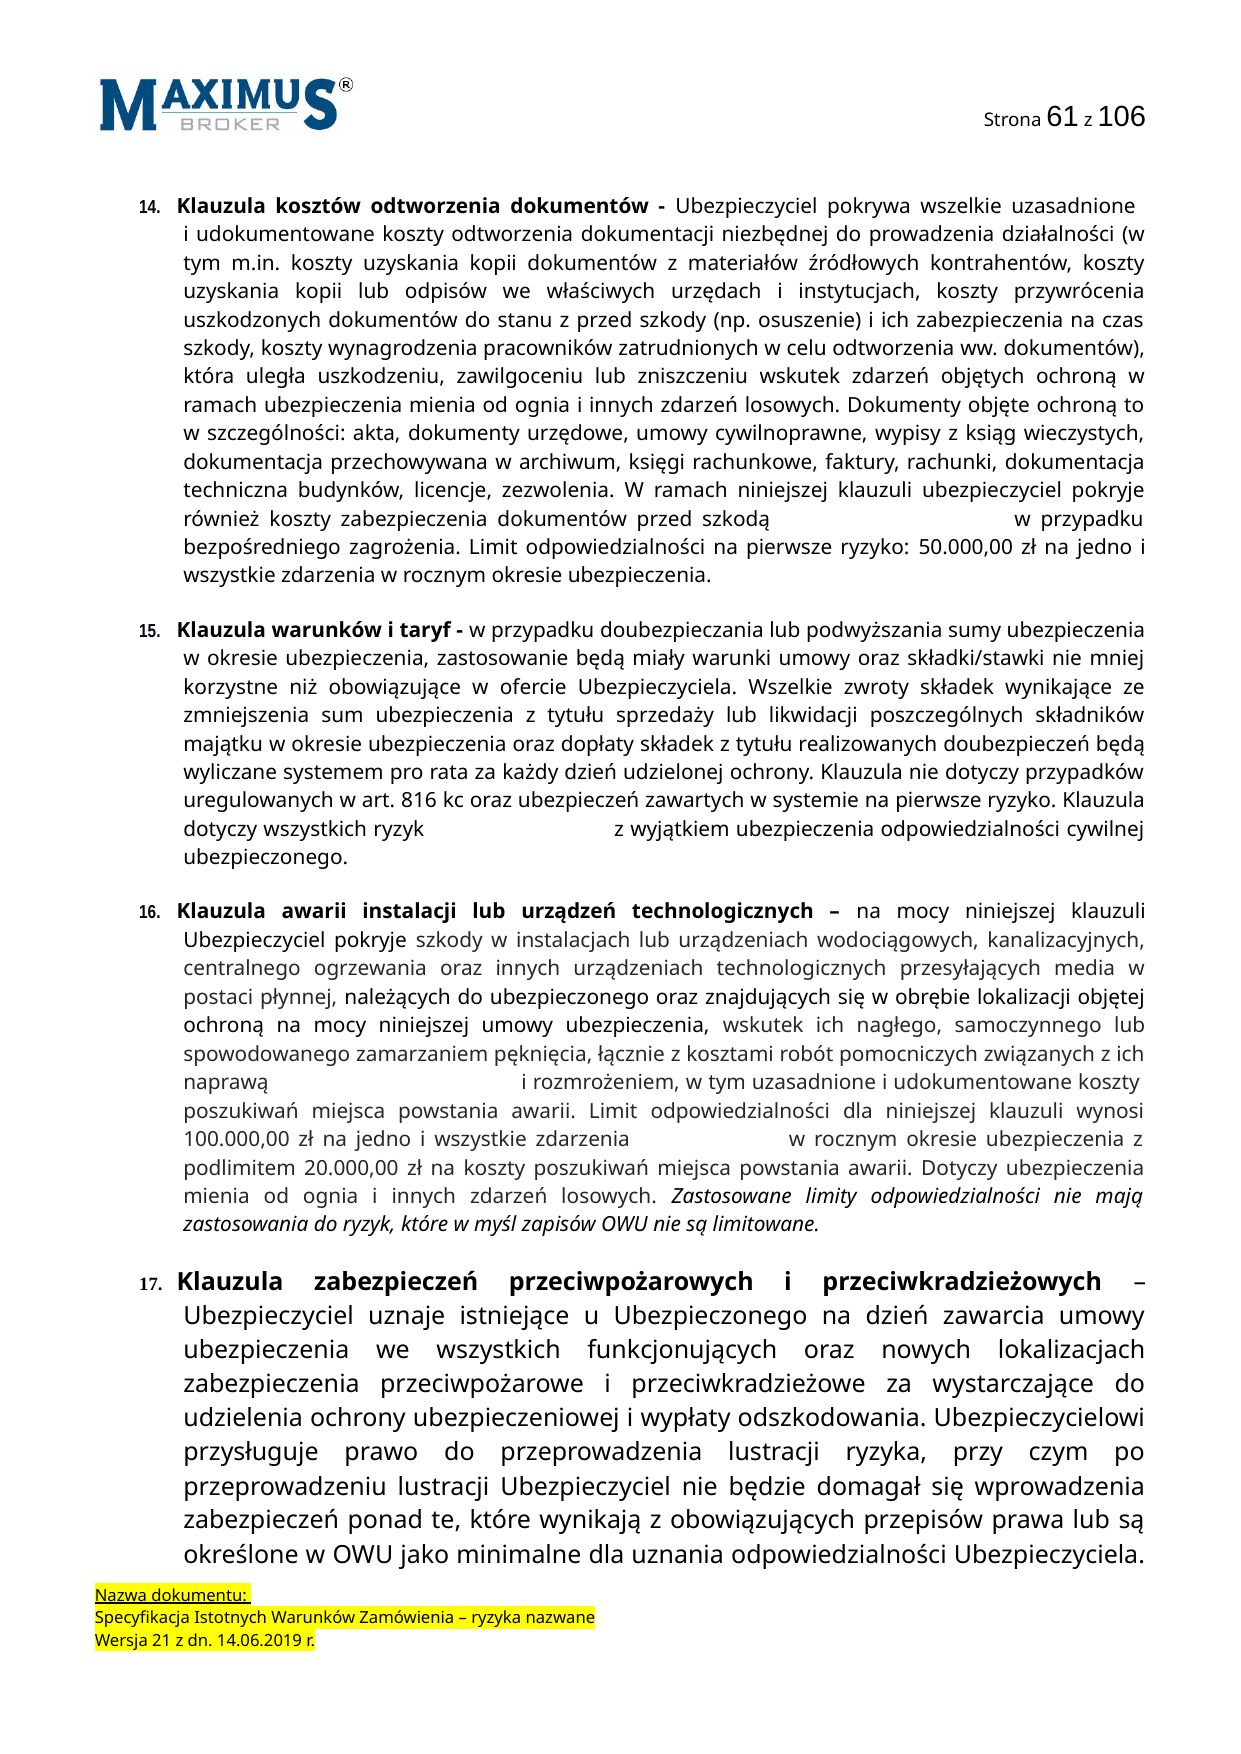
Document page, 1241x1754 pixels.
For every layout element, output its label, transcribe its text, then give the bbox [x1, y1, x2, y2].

list Klauzula kosztów odtworzenia dokumentów - Ubezpieczyciel pokrywa wszelkie uzasadnione i udokumentowane koszty odtworzenia dokumentacji niezbędnej do prowadzenia działalności (w tym m.in. koszty uzyskania kopii dokumentów z materiałów źródłowych kontrahentów, koszty uzyskania kopii lub odpisów we właściwych urzędach i instytucjach, koszty przywrócenia uszkodzonych dokumentów do stanu z przed szkody (np. osuszenie) i ich zabezpieczenia na czas szkody, koszty wynagrodzenia pracowników zatrudnionych w celu odtworzenia ww. dokumentów), która uległa uszkodzeniu, zawilgoceniu lub zniszczeniu wskutek zdarzeń objętych ochroną w ramach ubezpieczenia mienia od ognia i innych zdarzeń losowych. Dokumenty objęte ochroną to w szczególności: akta, dokumenty urzędowe, umowy cywilnoprawne, wypisy z ksiąg wieczystych, dokumentacja przechowywana w archiwum, księgi rachunkowe, faktury, rachunki, dokumentacja techniczna budynków, licencje, zezwolenia. W ramach niniejszej klauzuli ubezpieczyciel pokryje również koszty zabezpieczenia dokumentów przed szkodą w przypadku bezpośredniego zagrożenia. Limit odpowiedzialności na pierwsze ryzyko: 50.000,00 zł na jedno i wszystkie zdarzenia w rocznym okresie ubezpieczenia. [139, 191, 1146, 589]
list Klauzula zabezpieczeń przeciwpożarowych i przeciwkradzieżowych – Ubezpieczyciel uznaje istniejące u Ubezpieczonego na dzień zawarcia umowy ubezpieczenia we wszystkich funkcjonujących oraz nowych lokalizacjach zabezpieczenia przeciwpożarowe i przeciwkradzieżowe za wystarczające do udzielenia ochrony ubezpieczeniowej i wypłaty odszkodowania. Ubezpieczycielowi przysługuje prawo do przeprowadzenia lustracji ryzyka, przy czym po przeprowadzeniu lustracji Ubezpieczyciel nie będzie domagał się wprowadzenia zabezpieczeń ponad te, które wynikają z obowiązujących przepisów prawa lub są określone w OWU jako minimalne dla uznania odpowiedzialności Ubezpieczyciela. [139, 1264, 1146, 1570]
picture [94, 73, 359, 135]
list Klauzula awarii instalacji lub urządzeń technologicznych – na mocy niniejszej klauzuli Ubezpieczyciel pokryje szkody w instalacjach lub urządzeniach wodociągowych, kanalizacyjnych, centralnego ogrzewania oraz innych urządzeniach technologicznych przesyłających media w postaci płynnej, należących do ubezpieczonego oraz znajdujących się w obrębie lokalizacji objętej ochroną na mocy niniejszej umowy ubezpieczenia, wskutek ich nagłego, samoczynnego lub spowodowanego zamarzaniem pęknięcia, łącznie z kosztami robót pomocniczych związanych z ich naprawą i rozmrożeniem, w tym uzasadnione i udokumentowane koszty poszukiwań miejsca powstania awarii. Limit odpowiedzialności dla niniejszej klauzuli wynosi 100.000,00 zł na jedno i wszystkie zdarzenia w rocznym okresie ubezpieczenia z podlimitem 20.000,00 zł na koszty poszukiwań miejsca powstania awarii. Dotyczy ubezpieczenia mienia od ognia i innych zdarzeń losowych. Zastosowane limity odpowiedzialności nie mają zastosowania do ryzyk, które w myśl zapisów OWU nie są limitowane. [139, 897, 1146, 1238]
list Klauzula warunków i taryf - w przypadku doubezpieczania lub podwyższania sumy ubezpieczenia w okresie ubezpieczenia, zastosowanie będą miały warunki umowy oraz składki/stawki nie mniej korzystne niż obowiązujące w ofercie Ubezpieczyciela. Wszelkie zwroty składek wynikające ze zmniejszenia sum ubezpieczenia z tytułu sprzedaży lub likwidacji poszczególnych składników majątku w okresie ubezpieczenia oraz dopłaty składek z tytułu realizowanych doubezpieczeń będą wyliczane systemem pro rata za każdy dzień udzielonej ochrony. Klauzula nie dotyczy przypadków uregulowanych w art. 816 kc oraz ubezpieczeń zawartych w systemie na pierwsze ryzyko. Klauzula dotyczy wszystkich ryzyk z wyjątkiem ubezpieczenia odpowiedzialności cywilnej ubezpieczonego. [139, 615, 1146, 871]
